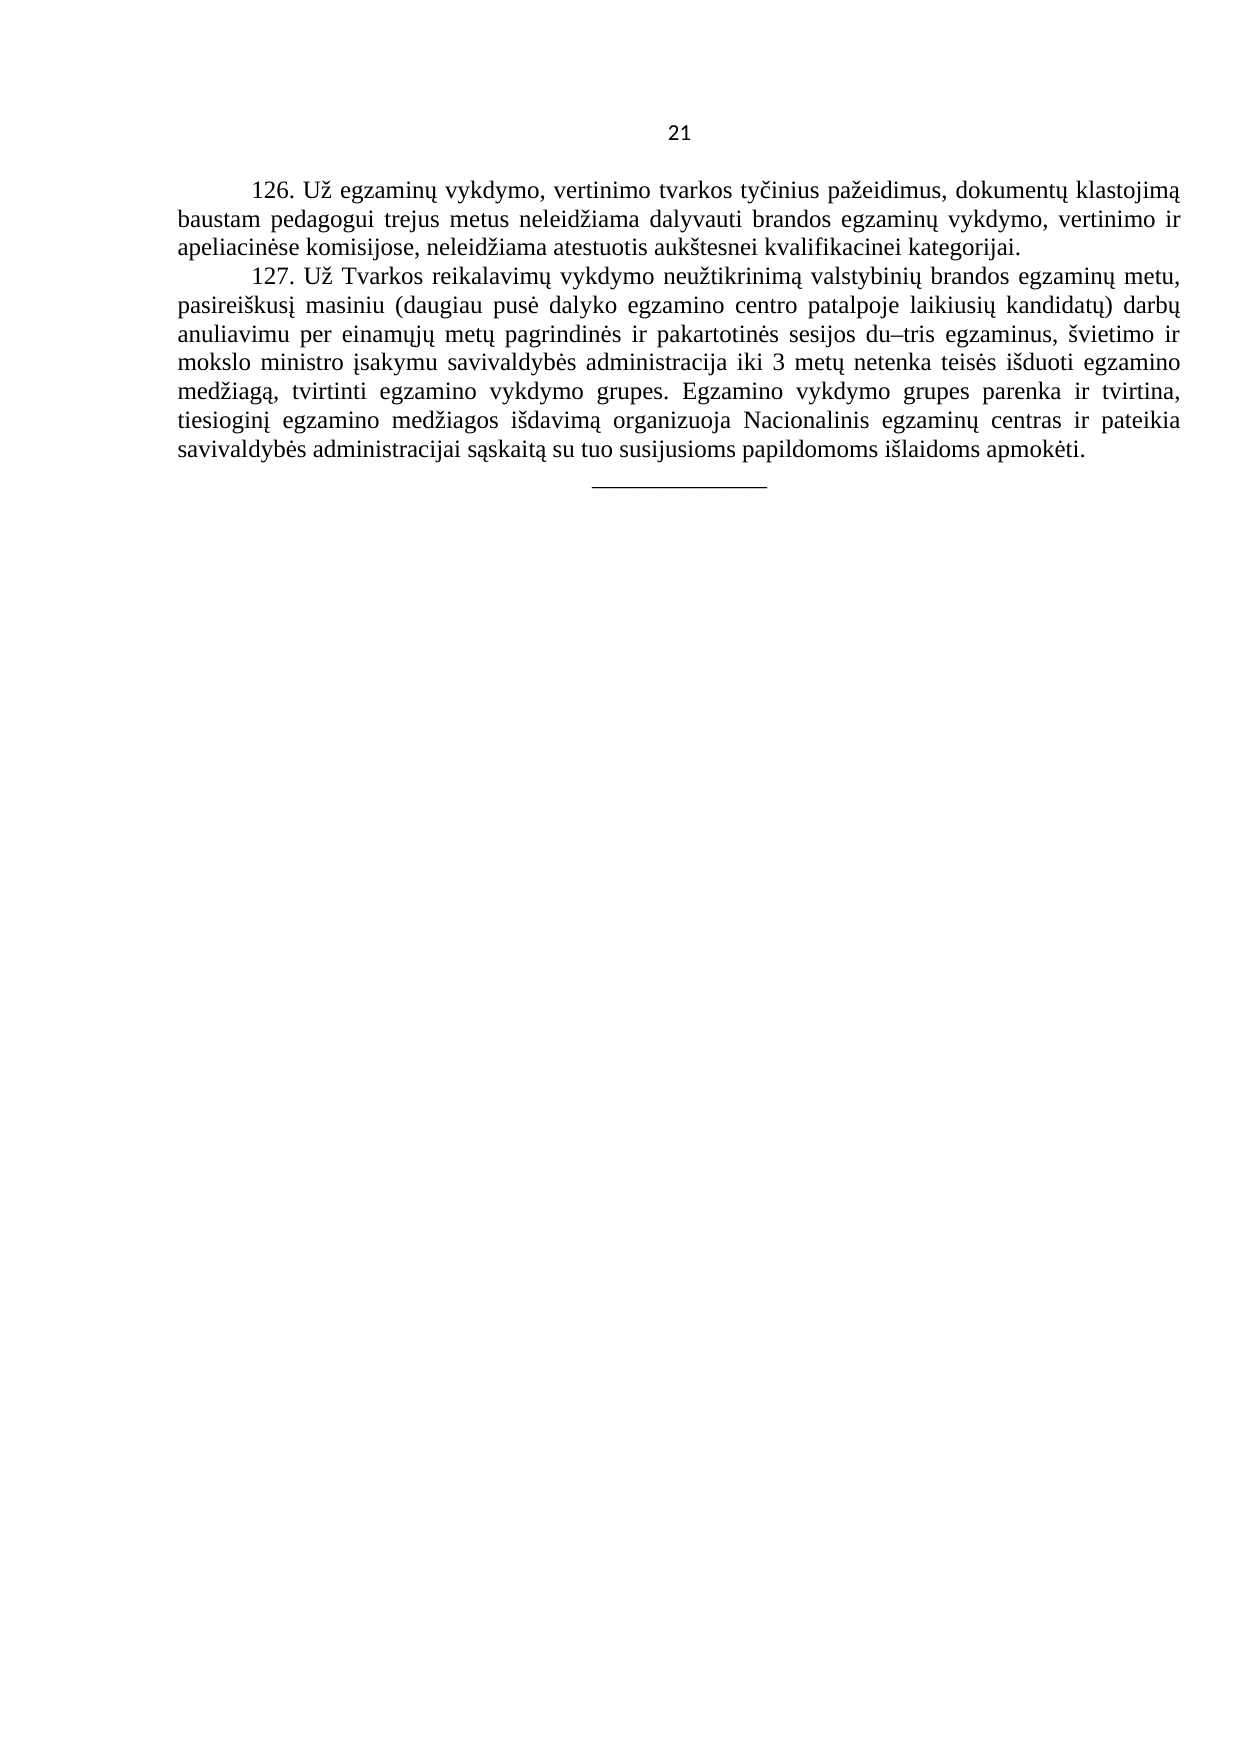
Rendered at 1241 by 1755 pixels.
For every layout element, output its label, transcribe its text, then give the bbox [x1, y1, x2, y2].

text 126. Už egzaminų vykdymo, vertinimo tvarkos tyčinius pažeidimus, dokumentų klastojimą baustam pedagogui trejus metus neleidžiama dalyvauti brandos egzaminų vykdymo, vertinimo ir apeliacinėse komisijose, neleidžiama atestuotis aukštesnei kvalifikacinei kategorijai. [177, 175, 1181, 261]
text 127. Už Tvarkos reikalavimų vykdymo neužtikrinimą valstybinių brandos egzaminų metu, pasireiškusį masiniu (daugiau pusė dalyko egzamino centro patalpoje laikiusių kandidatų) darbų anuliavimu per einamųjų metų pagrindinės ir pakartotinės sesijos du–tris egzaminus, švietimo ir mokslo ministro įsakymu savivaldybės administracija iki 3 metų netenka teisės išduoti egzamino medžiagą, tvirtinti egzamino vykdymo grupes. Egzamino vykdymo grupes parenka ir tvirtina, tiesioginį egzamino medžiagos išdavimą organizuoja Nacionalinis egzaminų centras ir pateikia savivaldybės administracijai sąskaitą su tuo susijusioms papildomoms išlaidoms apmokėti. [177, 261, 1181, 462]
text ______________ [177, 462, 1181, 491]
